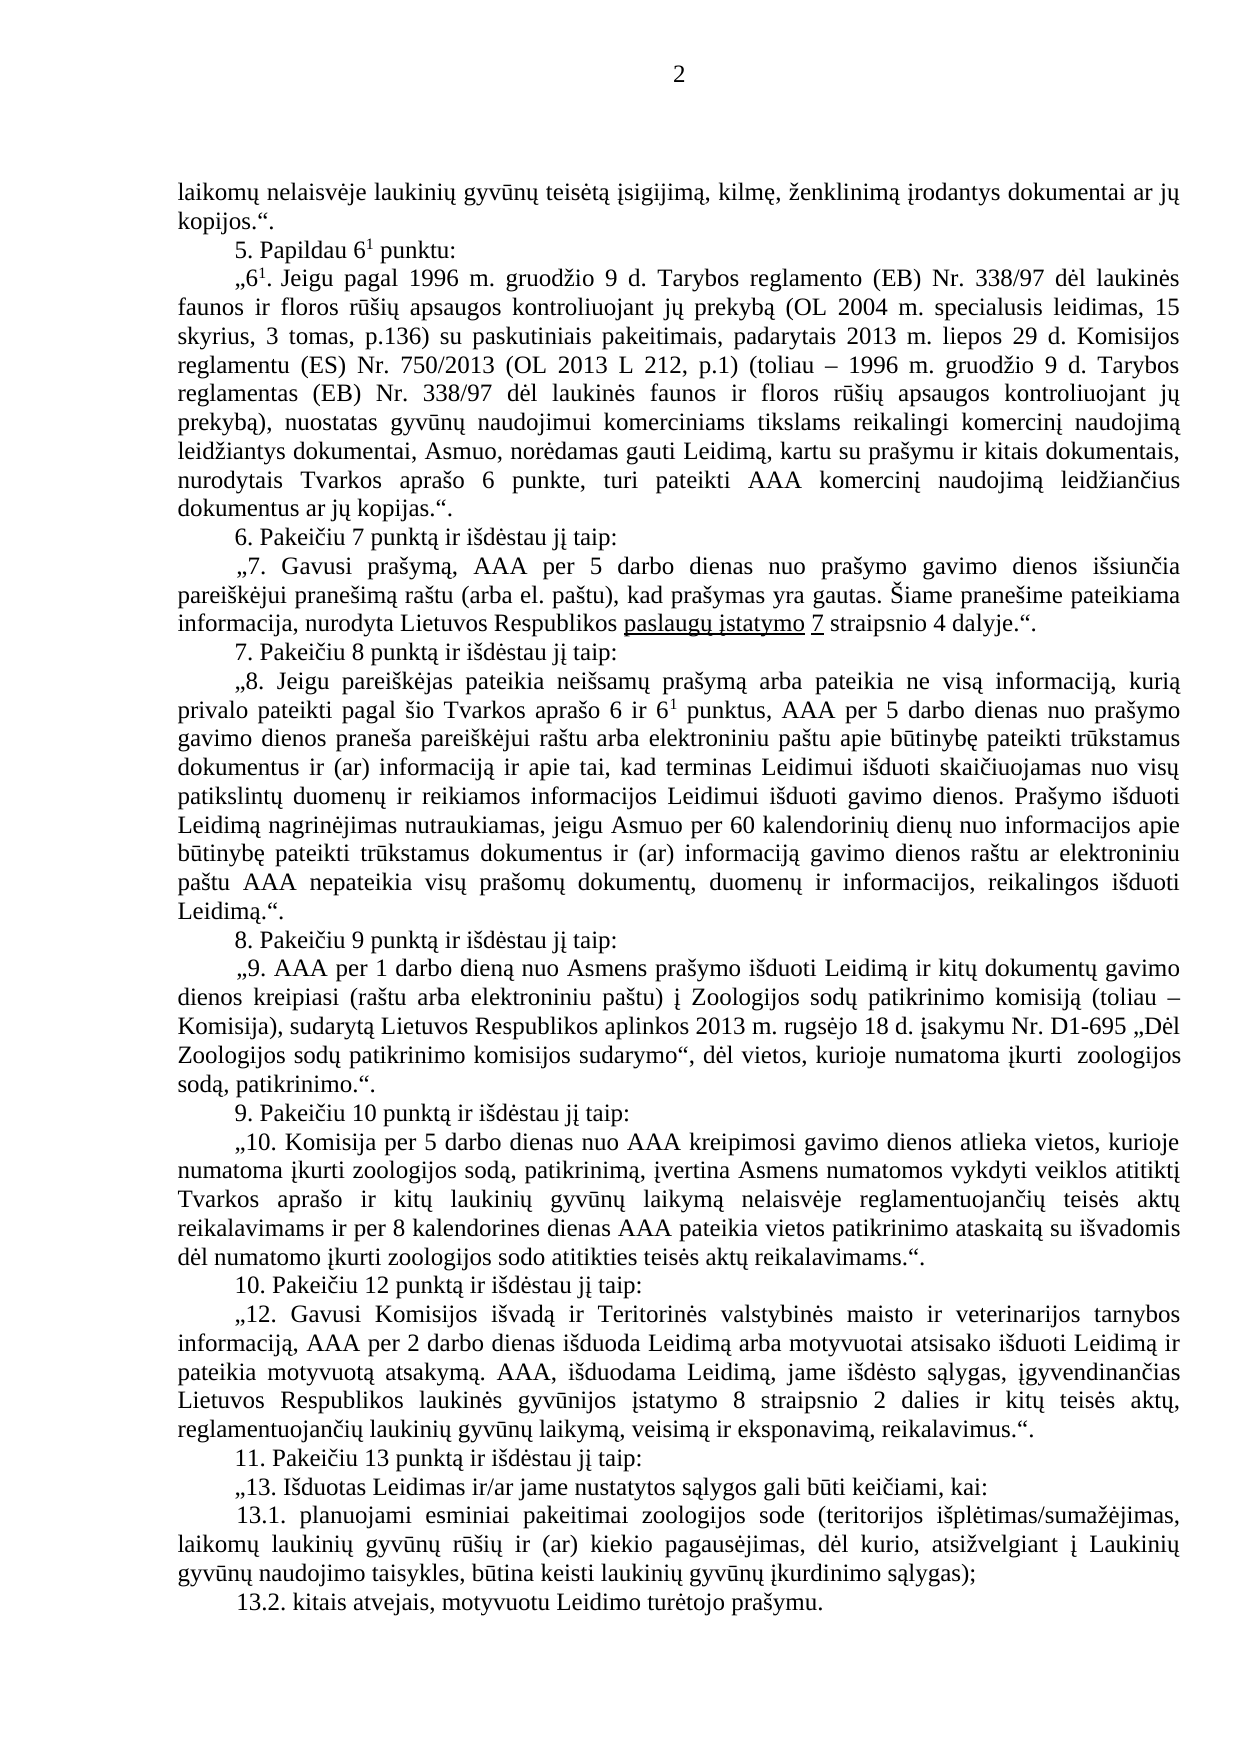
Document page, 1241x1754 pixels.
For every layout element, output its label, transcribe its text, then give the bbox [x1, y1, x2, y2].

text „13. Išduotas Leidimas ir/ar jame nustatytos sąlygos gali būti keičiami, kai: [177, 1472, 1181, 1501]
text 6. Pakeičiu 7 punktą ir išdėstau jį taip: [177, 522, 1181, 551]
text 10. Pakeičiu 12 punktą ir išdėstau jį taip: [177, 1271, 1181, 1299]
text 8. Pakeičiu 9 punktą ir išdėstau jį taip: [177, 925, 1181, 953]
text laikomų nelaisvėje laukinių gyvūnų teisėtą įsigijimą, kilmę, ženklinimą įrodantys dokumentai ar jų kopijos.“. [177, 177, 1181, 235]
text 7. Pakeičiu 8 punktą ir išdėstau jį taip: [177, 637, 1181, 666]
text 13.1. planuojami esminiai pakeitimai zoologijos sode (teritorijos išplėtimas/sumažėjimas, laikomų laukinių gyvūnų rūšių ir (ar) kiekio pagausėjimas, dėl kurio, atsižvelgiant į Laukinių gyvūnų naudojimo taisykles, būtina keisti laukinių gyvūnų įkurdinimo sąlygas); [177, 1501, 1181, 1587]
text 5. Papildau 61 punktu: [177, 235, 1181, 263]
text „61. Jeigu pagal 1996 m. gruodžio 9 d. Tarybos reglamento (EB) Nr. 338/97 dėl laukinės faunos ir floros rūšių apsaugos kontroliuojant jų prekybą (OL 2004 m. specialusis leidimas, 15 skyrius, 3 tomas, p.136) su paskutiniais pakeitimais, padarytais 2013 m. liepos 29 d. Komisijos reglamentu (ES) Nr. 750/2013 (OL 2013 L 212, p.1) (toliau – 1996 m. gruodžio 9 d. Tarybos reglamentas (EB) Nr. 338/97 dėl laukinės faunos ir floros rūšių apsaugos kontroliuojant jų prekybą), nuostatas gyvūnų naudojimui komerciniams tikslams reikalingi komercinį naudojimą leidžiantys dokumentai, Asmuo, norėdamas gauti Leidimą, kartu su prašymu ir kitais dokumentais, nurodytais Tvarkos aprašo 6 punkte, turi pateikti AAA komercinį naudojimą leidžiančius dokumentus ar jų kopijas.“. [177, 263, 1181, 522]
text „8. Jeigu pareiškėjas pateikia neišsamų prašymą arba pateikia ne visą informaciją, kurią privalo pateikti pagal šio Tvarkos aprašo 6 ir 61 punktus, AAA per 5 darbo dienas nuo prašymo gavimo dienos praneša pareiškėjui raštu arba elektroniniu paštu apie būtinybę pateikti trūkstamus dokumentus ir (ar) informaciją ir apie tai, kad terminas Leidimui išduoti skaičiuojamas nuo visų patikslintų duomenų ir reikiamos informacijos Leidimui išduoti gavimo dienos. Prašymo išduoti Leidimą nagrinėjimas nutraukiamas, jeigu Asmuo per 60 kalendorinių dienų nuo informacijos apie būtinybę pateikti trūkstamus dokumentus ir (ar) informaciją gavimo dienos raštu ar elektroniniu paštu AAA nepateikia visų prašomų dokumentų, duomenų ir informacijos, reikalingos išduoti Leidimą.“. [177, 666, 1181, 925]
text „9. AAA per 1 darbo dieną nuo Asmens prašymo išduoti Leidimą ir kitų dokumentų gavimo dienos kreipiasi (raštu arba elektroniniu paštu) į Zoologijos sodų patikrinimo komisiją (toliau – Komisija), sudarytą Lietuvos Respublikos aplinkos 2013 m. rugsėjo 18 d. įsakymu Nr. D1-695 „Dėl Zoologijos sodų patikrinimo komisijos sudarymo“, dėl vietos, kurioje numatoma įkurti zoologijos sodą, patikrinimo.“. [177, 953, 1181, 1098]
text 13.2. kitais atvejais, motyvuotu Leidimo turėtojo prašymu. [236, 1587, 1181, 1616]
text „12. Gavusi Komisijos išvadą ir Teritorinės valstybinės maisto ir veterinarijos tarnybos informaciją, AAA per 2 darbo dienas išduoda Leidimą arba motyvuotai atsisako išduoti Leidimą ir pateikia motyvuotą atsakymą. AAA, išduodama Leidimą, jame išdėsto sąlygas, įgyvendinančias Lietuvos Respublikos laukinės gyvūnijos įstatymo 8 straipsnio 2 dalies ir kitų teisės aktų, reglamentuojančių laukinių gyvūnų laikymą, veisimą ir eksponavimą, reikalavimus.“. [177, 1299, 1181, 1443]
text „10. Komisija per 5 darbo dienas nuo AAA kreipimosi gavimo dienos atlieka vietos, kurioje numatoma įkurti zoologijos sodą, patikrinimą, įvertina Asmens numatomos vykdyti veiklos atitiktį Tvarkos aprašo ir kitų laukinių gyvūnų laikymą nelaisvėje reglamentuojančių teisės aktų reikalavimams ir per 8 kalendorines dienas AAA pateikia vietos patikrinimo ataskaitą su išvadomis dėl numatomo įkurti zoologijos sodo atitikties teisės aktų reikalavimams.“. [177, 1127, 1181, 1271]
text 9. Pakeičiu 10 punktą ir išdėstau jį taip: [177, 1098, 1181, 1127]
text „7. Gavusi prašymą, AAA per 5 darbo dienas nuo prašymo gavimo dienos išsiunčia pareiškėjui pranešimą raštu (arba el. paštu), kad prašymas yra gautas. Šiame pranešime pateikiama informacija, nurodyta Lietuvos Respublikos paslaugų įstatymo 7 straipsnio 4 dalyje.“. [177, 551, 1181, 637]
text 11. Pakeičiu 13 punktą ir išdėstau jį taip: [177, 1443, 1181, 1472]
